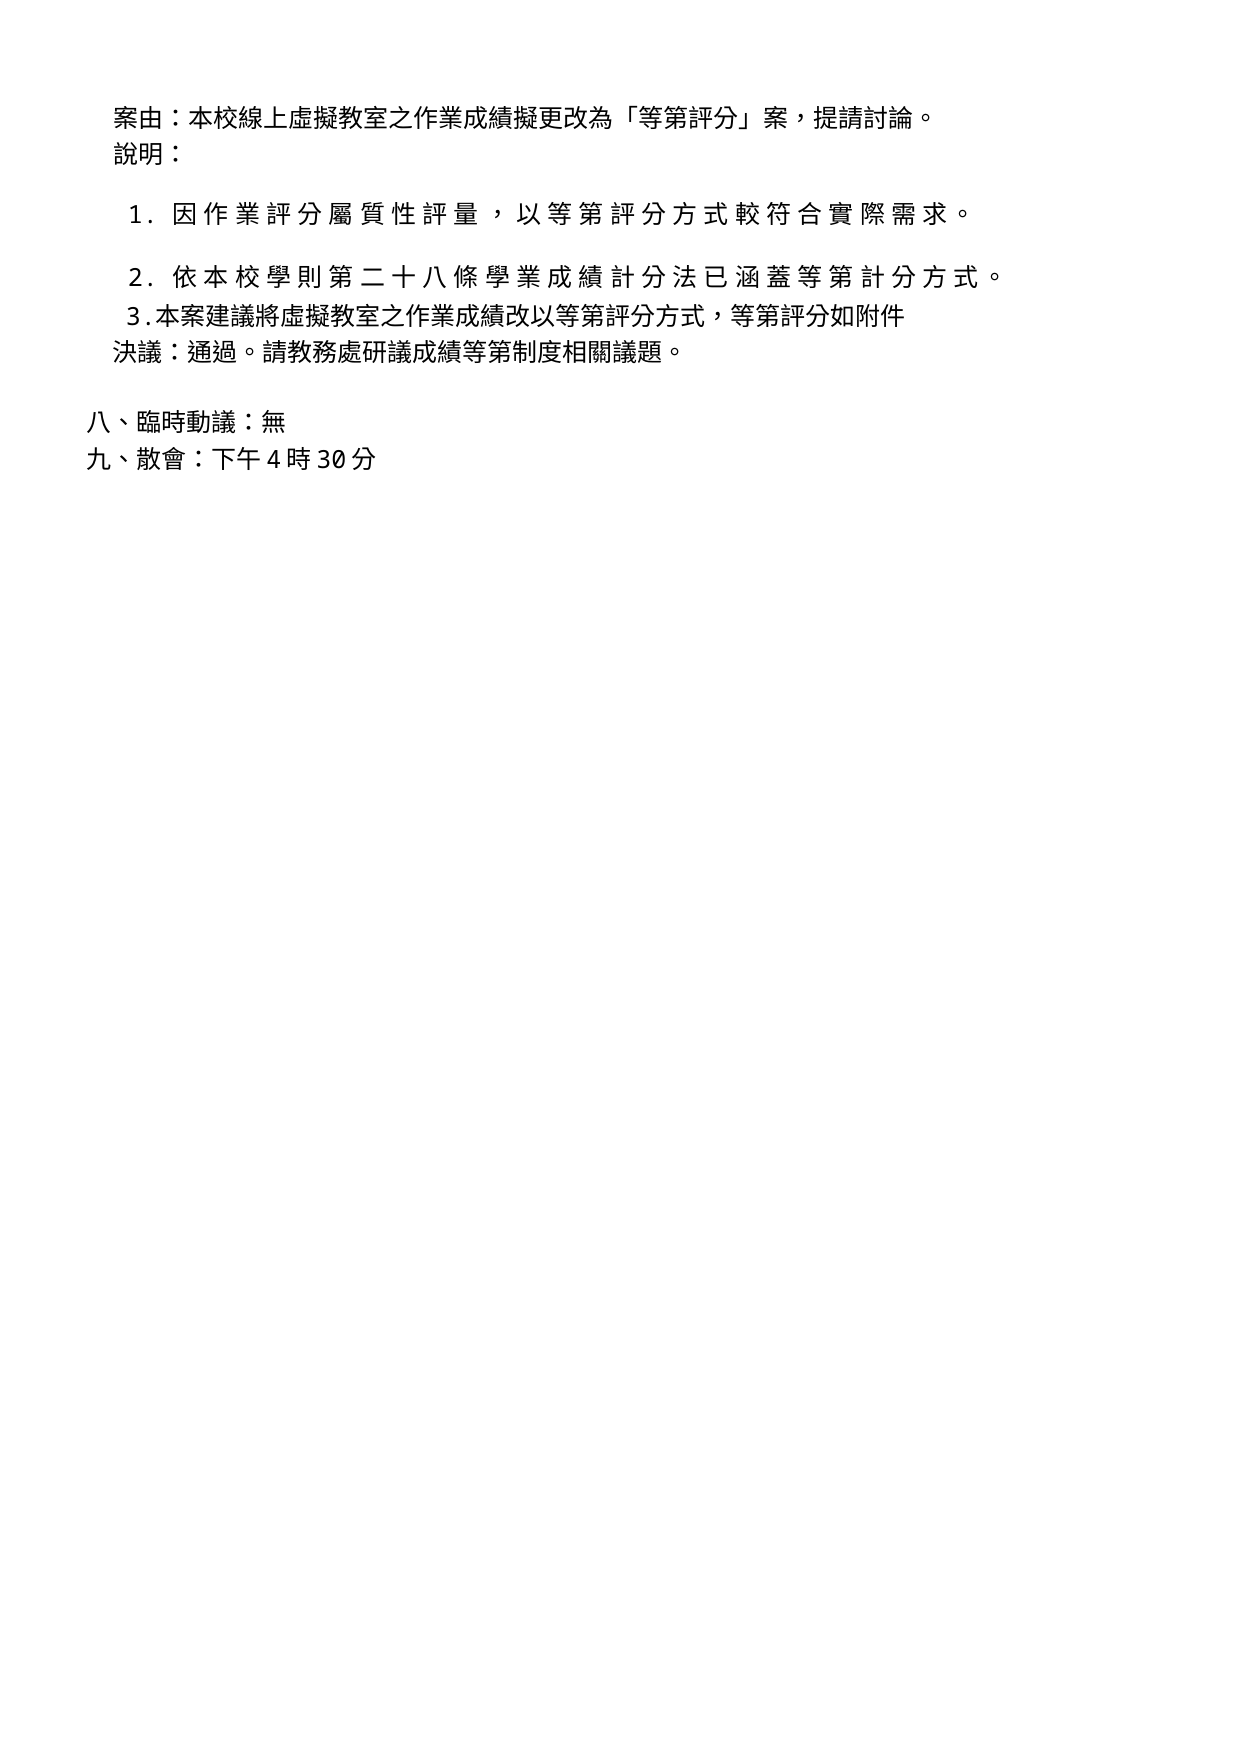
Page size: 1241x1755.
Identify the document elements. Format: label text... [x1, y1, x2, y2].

text 決議：通過。請教務處研議成績等第制度相關議題。 [94, 332, 1148, 369]
text 九、散會：下午4時30分 [86, 439, 1148, 475]
list 因作業評分屬質性評量，以等第評分方式較符合實際需求。 [123, 171, 1148, 234]
text 說明： [113, 135, 1148, 171]
text 八、臨時動議：無 [86, 403, 1148, 439]
text 3.本案建議將虛擬教室之作業成績改以等第評分方式，等第評分如附件 [94, 296, 1148, 332]
text 案由：本校線上虛擬教室之作業成績擬更改為「等第評分」案，提請討論。 [113, 99, 1148, 135]
list 依本校學則第二十八條學業成績計分法已涵蓋等第計分方式。 [123, 234, 1148, 296]
